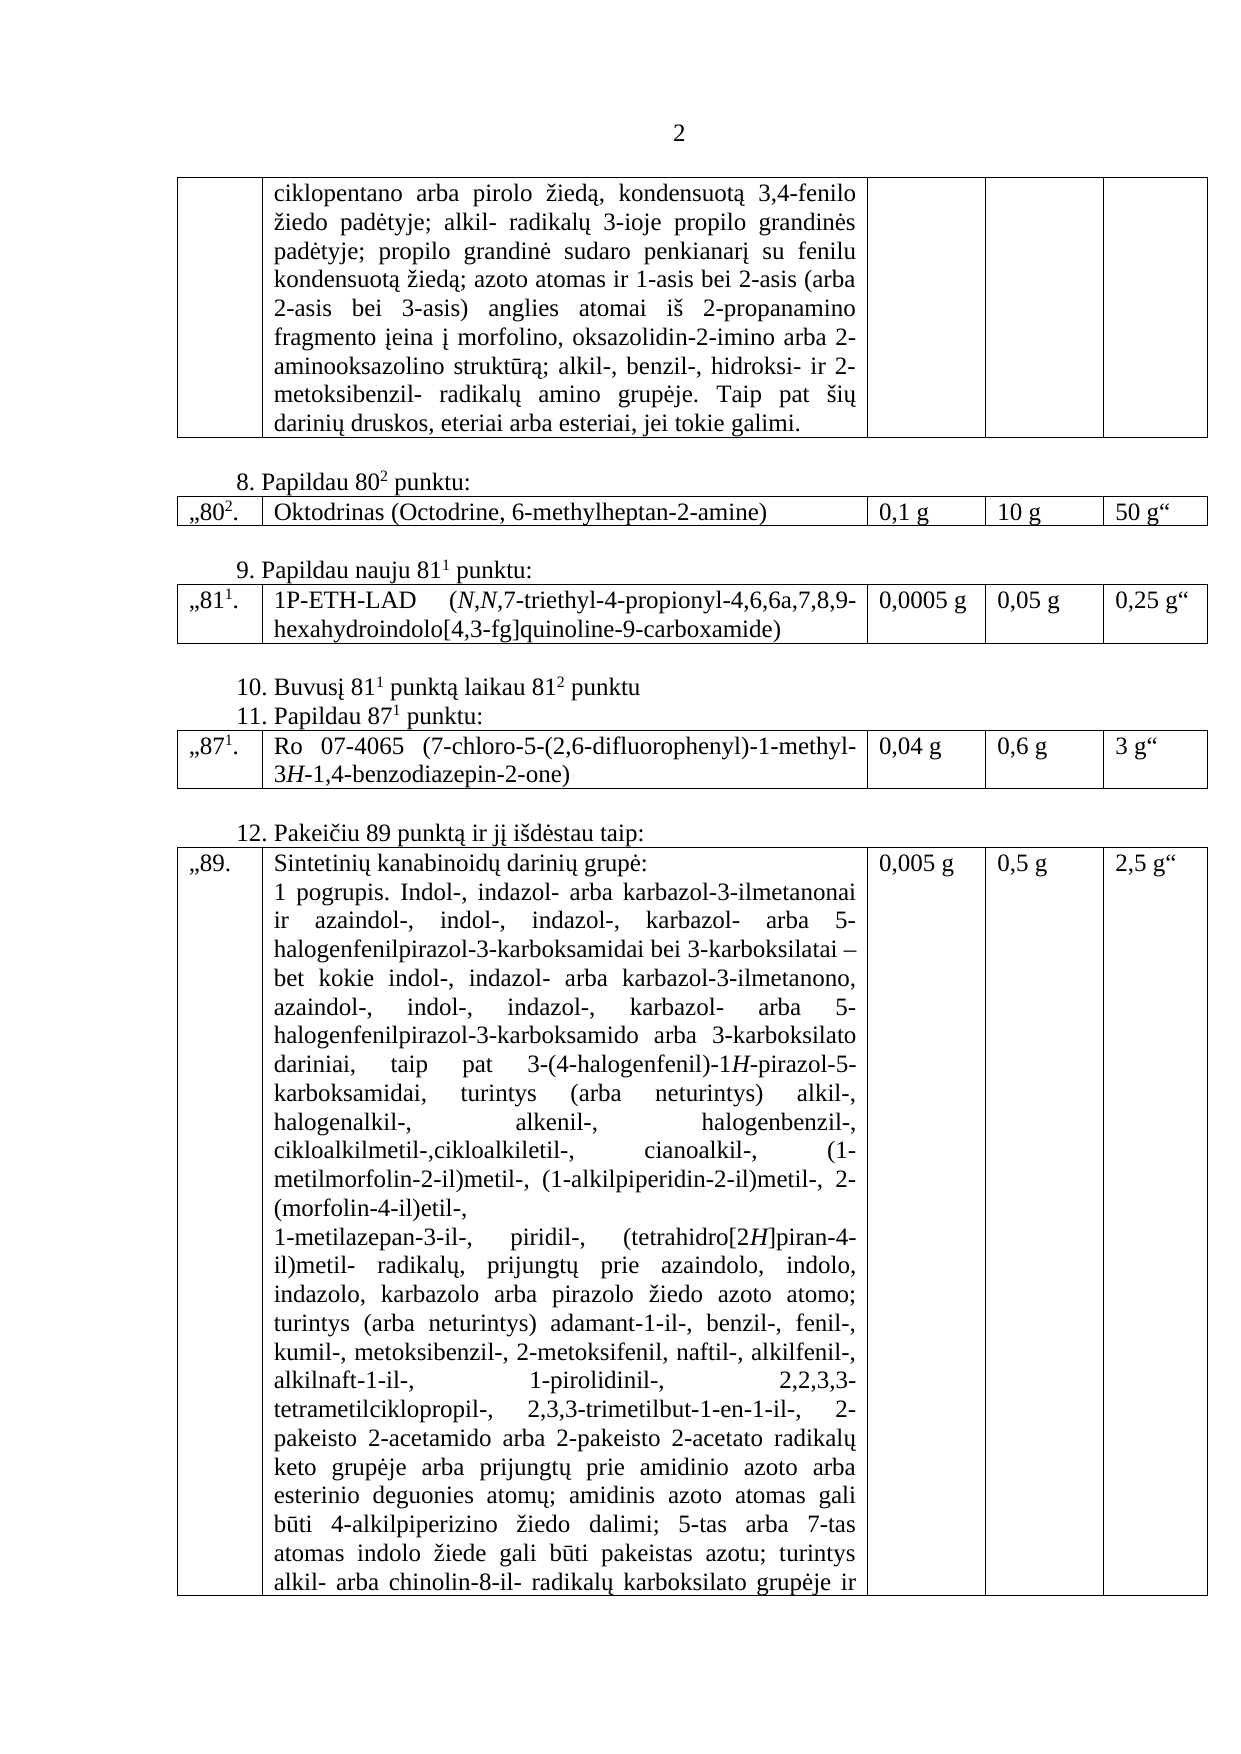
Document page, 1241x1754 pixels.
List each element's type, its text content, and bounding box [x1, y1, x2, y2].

table_header 0,1 g [868, 497, 985, 525]
table_header Oktodrinas (Octodrine, 6-methylheptan-2-amine) [263, 497, 867, 525]
table_header 0,25 g“ [1104, 585, 1207, 642]
table_header [868, 178, 985, 437]
table_header 0,005 g [868, 848, 985, 1595]
text 11. Papildau 871 punktu: [177, 701, 1181, 730]
text 12. Pakeičiu 89 punktą ir jį išdėstau taip: [177, 818, 1181, 847]
table_header ciklopentano arba pirolo žiedą, kondensuotą 3,4-fenilo žiedo padėtyje; alkil- radikalų 3-ioje propilo grandinės padėtyje; propilo grandinė sudaro penkianarį su fenilu kondensuotą žiedą; azoto atomas ir 1-asis bei 2-asis (arba 2-asis bei 3-asis) anglies atomai iš 2-propanamino fragmento įeina į morfolino, oksazolidin-2-imino arba 2-aminooksazolino struktūrą; alkil-, benzil-, hidroksi- ir 2-metoksibenzil- radikalų amino grupėje. Taip pat šių darinių druskos, eteriai arba esteriai, jei tokie galimi. [263, 178, 867, 437]
table_header „89. [178, 848, 262, 1595]
table_header 0,04 g [868, 731, 985, 788]
table_header 0,6 g [986, 731, 1103, 788]
table_header Sintetinių kanabinoidų darinių grupė: 1 pogrupis. Indol-, indazol- arba karbazol-3-ilmetanonai ir azaindol-, indol-, indazol-, karbazol- arba 5-halogenfenilpirazol-3-karboksamidai bei 3-karboksilatai – bet kokie indol-, indazol- arba karbazol-3-ilmetanono, azaindol-, indol-, indazol-, karbazol- arba 5-halogenfenilpirazol-3-karboksamido arba 3-karboksilato dariniai, taip pat 3-(4-halogenfenil)-1H-pirazol-5-karboksamidai, turintys (arba neturintys) alkil-, halogenalkil-, alkenil-, halogenbenzil-, cikloalkilmetil-,cikloalkiletil-, cianoalkil-, (1-metilmorfolin-2-il)metil-, (1-alkilpiperidin-2-il)metil-, 2-(morfolin-4-il)etil-, 1-metilazepan-3-il-, piridil-, (tetrahidro[2H]piran-4-il)metil- radikalų, prijungtų prie azaindolo, indolo, indazolo, karbazolo arba pirazolo žiedo azoto atomo; turintys (arba neturintys) adamant-1-il-, benzil-, fenil-, kumil-, metoksibenzil-, 2-metoksifenil, naftil-, alkilfenil-, alkilnaft-1-il-, 1-pirolidinil-, 2,2,3,3-tetrametilciklopropil-, 2,3,3-trimetilbut-1-en-1-il-, 2-pakeisto 2-acetamido arba 2-pakeisto 2-acetato radikalų keto grupėje arba prijungtų prie amidinio azoto arba esterinio deguonies atomų; amidinis azoto atomas gali būti 4-alkilpiperizino žiedo dalimi; 5-tas arba 7-tas atomas indolo žiede gali būti pakeistas azotu; turintys alkil- arba chinolin-8-il- radikalų karboksilato grupėje ir [263, 848, 867, 1595]
table_header „811. [178, 585, 262, 642]
table_header [986, 178, 1103, 437]
table_header 2,5 g“ [1104, 848, 1207, 1595]
table_header [1104, 178, 1207, 437]
table_header [178, 178, 262, 437]
table_header 3 g“ [1104, 731, 1207, 788]
table_header 10 g [986, 497, 1103, 525]
table_header „871. [178, 731, 262, 788]
table_header 1P-ETH-LAD (N,N,7-triethyl-4-propionyl-4,6,6a,7,8,9-hexahydroindolo[4,3-fg]quinoline-9-carboxamide) [263, 585, 867, 642]
table_header Ro 07-4065 (7-chloro-5-(2,6-difluorophenyl)-1-methyl-3H-1,4-benzodiazepin-2-one) [263, 731, 867, 788]
table_header 50 g“ [1104, 497, 1207, 525]
text 10. Buvusį 811 punktą laikau 812 punktu [177, 672, 1181, 701]
text 8. Papildau 802 punktu: [177, 467, 1181, 496]
text 9. Papildau nauju 811 punktu: [177, 555, 1181, 584]
table_header 0,5 g [986, 848, 1103, 1595]
table_header 0,05 g [986, 585, 1103, 642]
table_header 0,0005 g [868, 585, 985, 642]
table_header „802. [178, 497, 262, 525]
